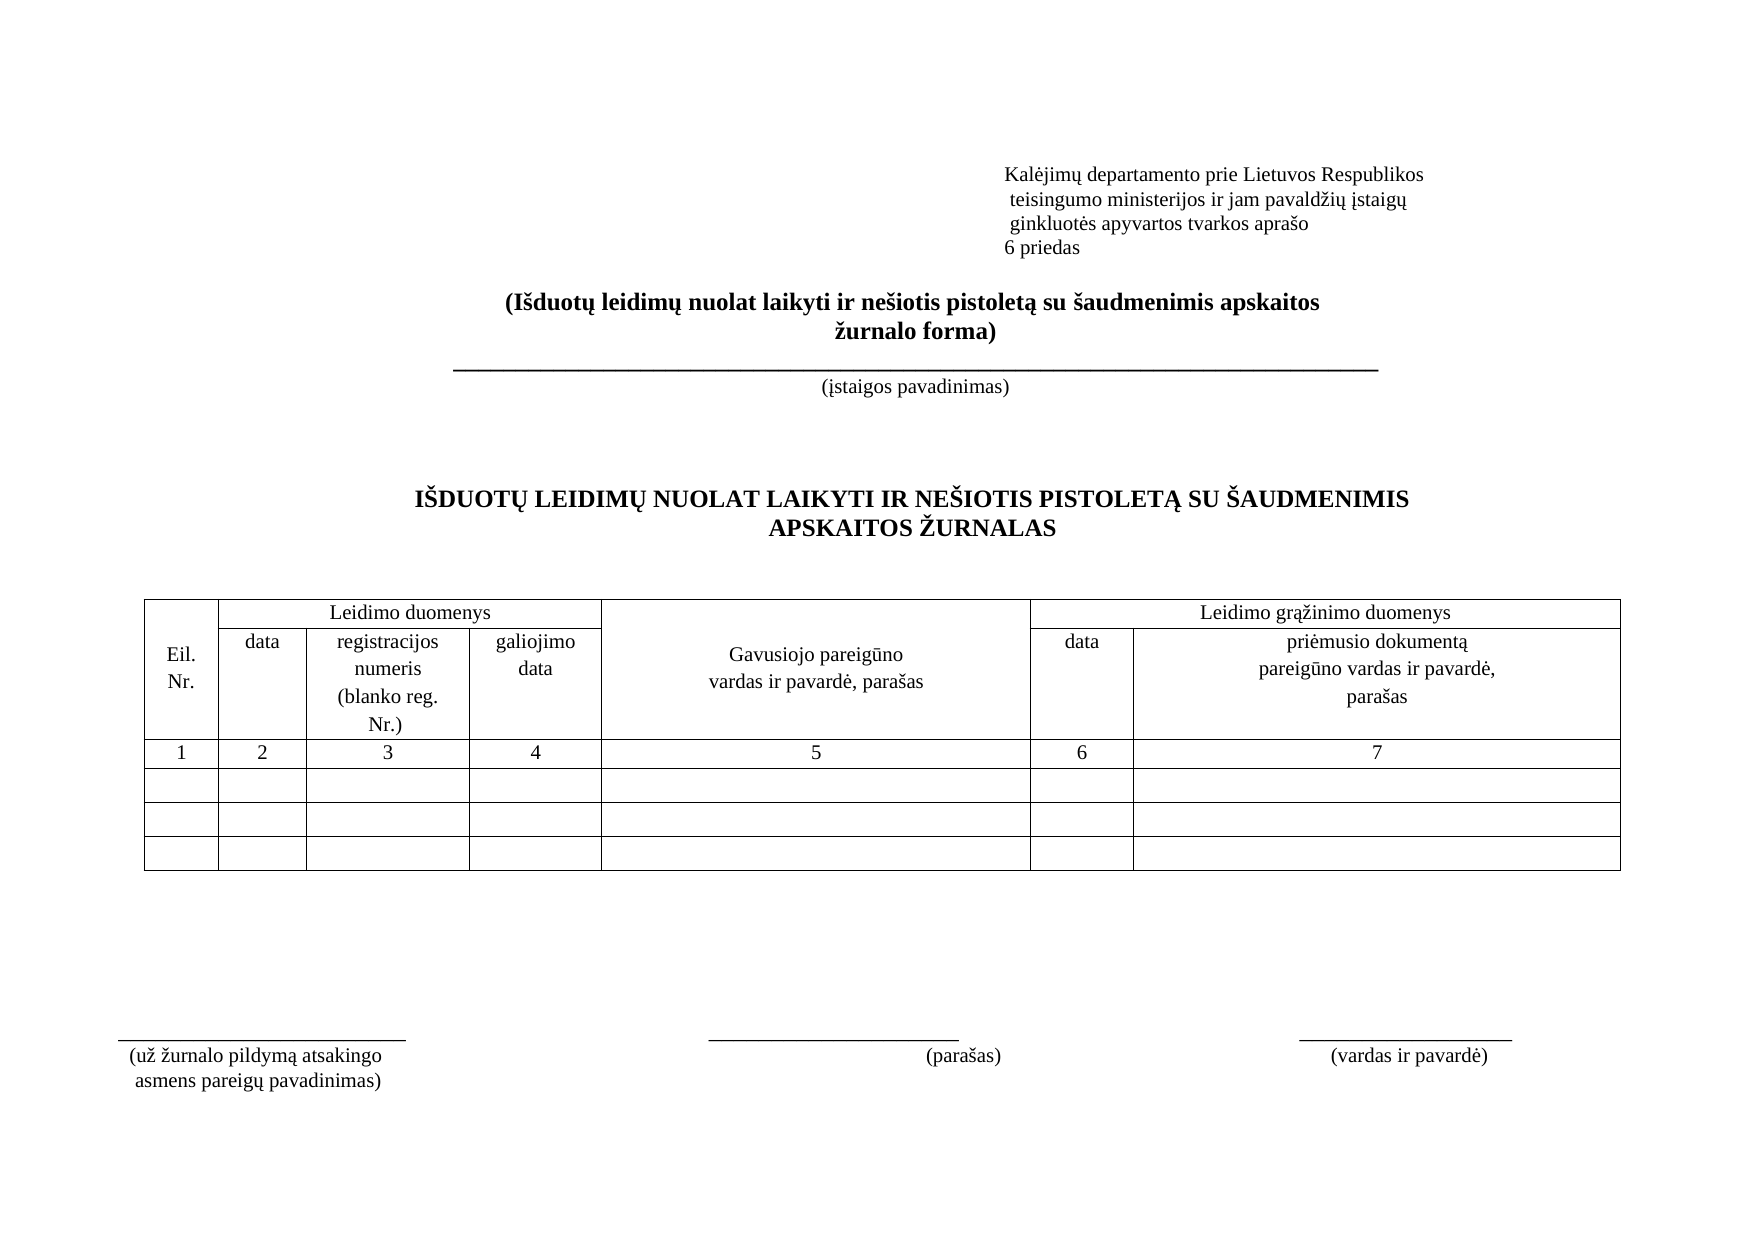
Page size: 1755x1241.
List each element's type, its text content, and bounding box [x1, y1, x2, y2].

text __________________________________________________________________________ [118, 345, 1713, 374]
table_cell [219, 769, 306, 802]
table_cell [602, 837, 1030, 870]
table_cell 1 [145, 740, 218, 768]
table_cell 6 [1031, 740, 1133, 768]
table_cell 4 [470, 740, 601, 768]
table_header Eil. Nr. [145, 600, 218, 739]
text (už žurnalo pildymą atsakingo (parašas) (vardas ir pavardė) [118, 1043, 1713, 1067]
text Kalėjimų departamento prie Lietuvos Respublikos [1004, 162, 1713, 186]
table_cell [1134, 837, 1620, 870]
table_cell [1134, 803, 1620, 836]
table_cell [1134, 769, 1620, 802]
table_cell [145, 803, 218, 836]
table_cell [307, 803, 469, 836]
table_cell [602, 803, 1030, 836]
table_cell 2 [219, 740, 306, 768]
table_cell [602, 769, 1030, 802]
table_header Gavusiojo pareigūno vardas ir pavardė, parašas [602, 600, 1030, 739]
table_cell [1031, 769, 1133, 802]
table_cell registracijos numeris (blanko reg. Nr.) [307, 629, 469, 739]
table_cell [307, 769, 469, 802]
table_cell [1031, 837, 1133, 870]
text 6 priedas [1004, 234, 1713, 259]
text asmens pareigų pavadinimas) [118, 1067, 1713, 1092]
table_cell priėmusio dokumentą pareigūno vardas ir pavardė, parašas [1134, 629, 1620, 739]
table_cell [307, 837, 469, 870]
table_cell [470, 769, 601, 802]
table_cell 3 [307, 740, 469, 768]
text (įstaigos pavadinimas) [118, 374, 1713, 398]
table_cell [219, 837, 306, 870]
table_cell 5 [602, 740, 1030, 768]
table_cell [470, 837, 601, 870]
text teisingumo ministerijos ir jam pavaldžių įstaigų [1004, 186, 1713, 211]
table_cell [1031, 803, 1133, 836]
text IŠDUOTŲ LEIDIMŲ NUOLAT LAIKYTI IR NEŠIOTIS PISTOLETĄ SU ŠAUDMENIMIS [118, 484, 1713, 513]
table_cell galiojimo data [470, 629, 601, 739]
table_cell [470, 803, 601, 836]
text (Išduotų leidimų nuolat laikyti ir nešiotis pistoletą su šaudmenimis apskaitos [118, 287, 1713, 316]
table_cell [219, 803, 306, 836]
text žurnalo forma) [118, 316, 1713, 345]
table_cell data [1031, 629, 1133, 739]
text APSKAITOS ŽURNALAS [118, 513, 1713, 541]
table_header Leidimo grąžinimo duomenys [1031, 600, 1620, 628]
table_header Leidimo duomenys [219, 600, 601, 628]
table_cell 7 [1134, 740, 1620, 768]
text ginkluotės apyvartos tvarkos aprašo [1004, 211, 1713, 234]
table_cell data [219, 629, 306, 739]
table_cell [145, 769, 218, 802]
table_cell [145, 837, 218, 870]
text _______________________ ____________________ _________________ [118, 1015, 1713, 1043]
